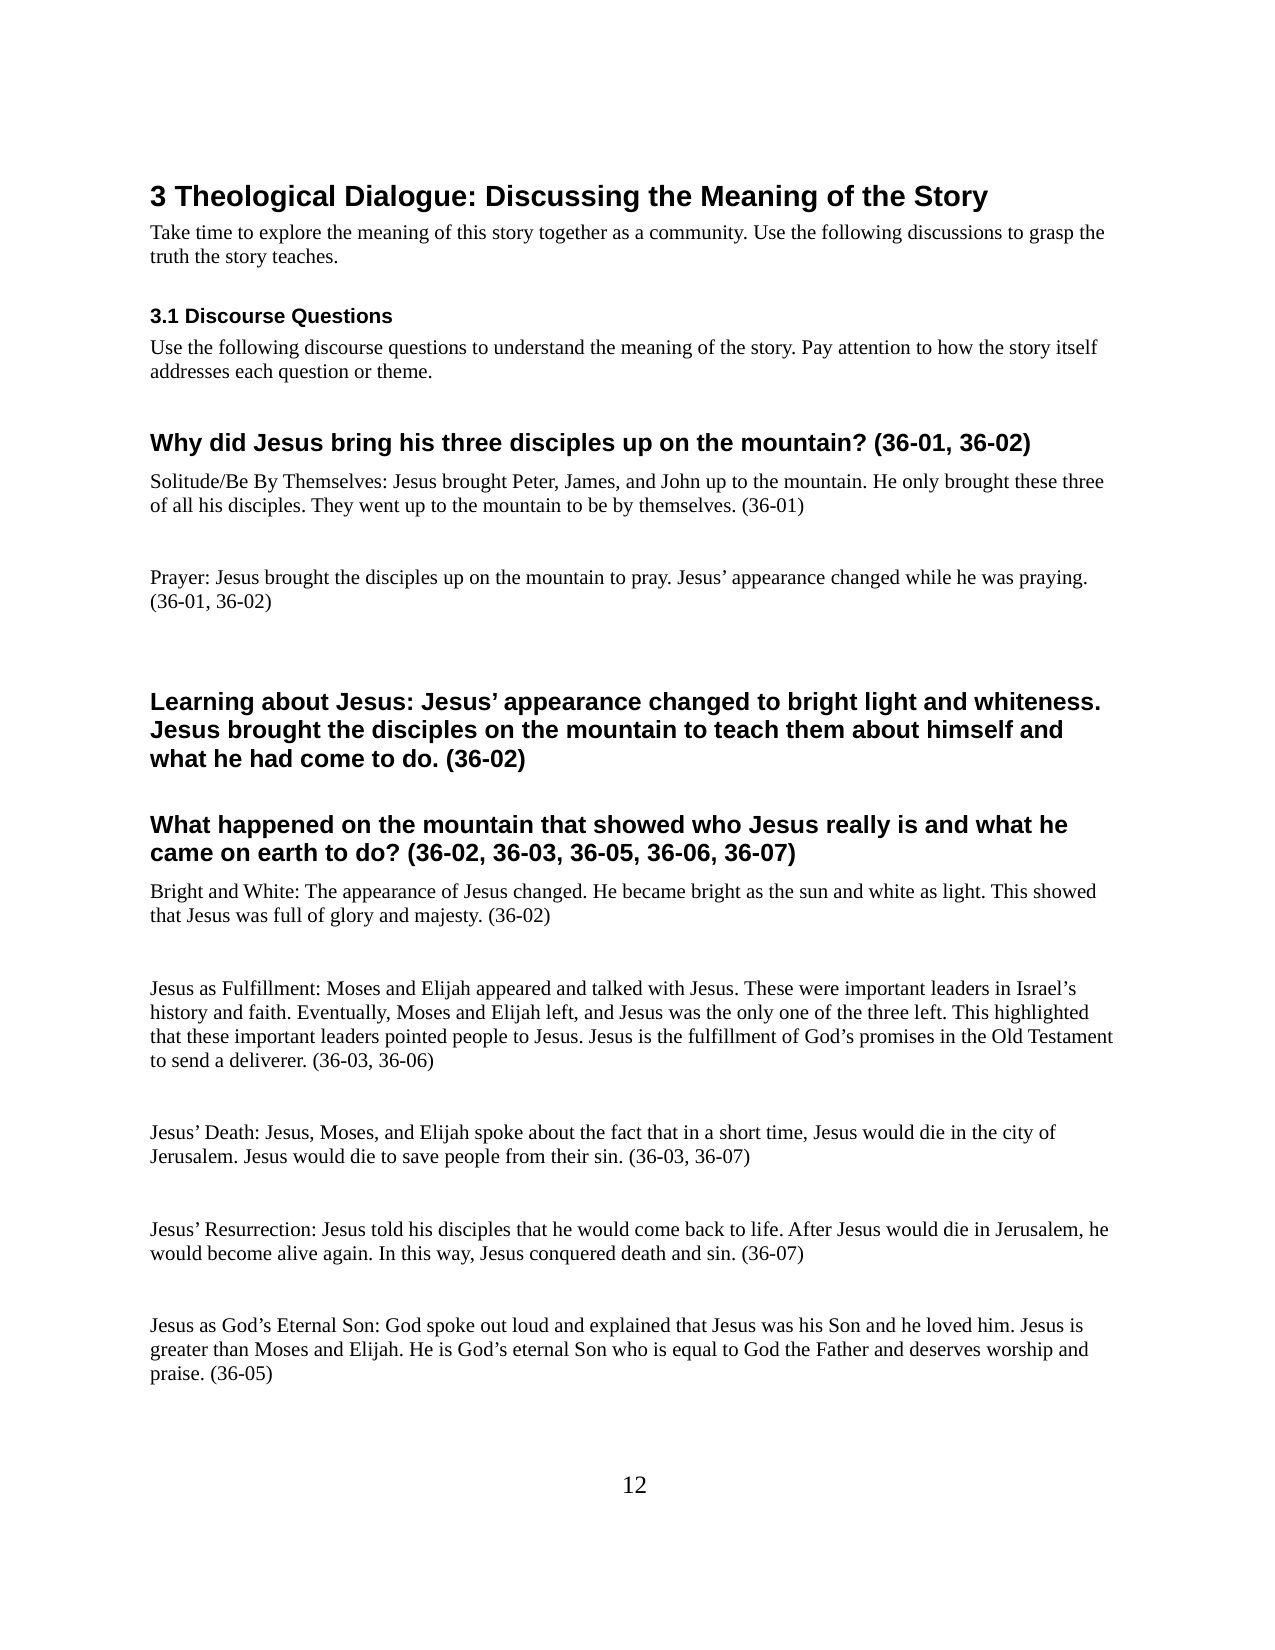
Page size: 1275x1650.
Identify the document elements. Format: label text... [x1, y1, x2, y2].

text Solitude/Be By Themselves: Jesus brought Peter, James, and John up to the mountain. He only brought these three of all his disciples. They went up to the mountain to be by themselves. (36-01) [150, 469, 1125, 517]
text Jesus as God’s Eternal Son: God spoke out loud and explained that Jesus was his Son and he loved him. Jesus is greater than Moses and Elijah. He is God’s eternal Son who is equal to God the Father and deserves worship and praise. (36-05) [150, 1313, 1125, 1385]
subtitle 3.1 Discourse Questions [150, 304, 1125, 328]
text Jesus as Fulfillment: Moses and Elijah appeared and talked with Jesus. These were important leaders in Israel’s history and faith. Eventually, Moses and Elijah left, and Jesus was the only one of the three left. This highlighted that these important leaders pointed people to Jesus. Jesus is the fulfillment of God’s promises in the Old Testament to send a deliverer. (36-03, 36-06) [150, 976, 1125, 1072]
text Take time to explore the meaning of this story together as a community. Use the following discussions to grasp the truth the story teaches. [150, 220, 1125, 268]
subtitle 3 Theological Dialogue: Discussing the Meaning of the Story [150, 179, 1125, 212]
subtitle Why did Jesus bring his three disciples up on the mountain? (36-01, 36-02) [150, 428, 1125, 456]
text Jesus’ Death: Jesus, Moses, and Elijah spoke about the fact that in a short time, Jesus would die in the city of Jerusalem. Jesus would die to save people from their sin. (36-03, 36-07) [150, 1120, 1125, 1168]
subtitle What happened on the mountain that showed who Jesus really is and what he came on earth to do? (36-02, 36-03, 36-05, 36-06, 36-07) [150, 810, 1125, 867]
text Use the following discourse questions to understand the meaning of the story. Pay attention to how the story itself addresses each question or theme. [150, 335, 1125, 383]
text Bright and White: The appearance of Jesus changed. He became bright as the sun and white as light. This showed that Jesus was full of glory and majesty. (36-02) [150, 879, 1125, 927]
subtitle Learning about Jesus: Jesus’ appearance changed to bright light and whiteness. Jesus brought the disciples on the mountain to teach them about himself and what he had come to do. (36-02) [150, 687, 1125, 772]
text Prayer: Jesus brought the disciples up on the mountain to pray. Jesus’ appearance changed while he was praying. (36-01, 36-02) [150, 565, 1125, 613]
text Jesus’ Resurrection: Jesus told his disciples that he would come back to life. After Jesus would die in Jerusalem, he would become alive again. In this way, Jesus conquered death and sin. (36-07) [150, 1217, 1125, 1265]
